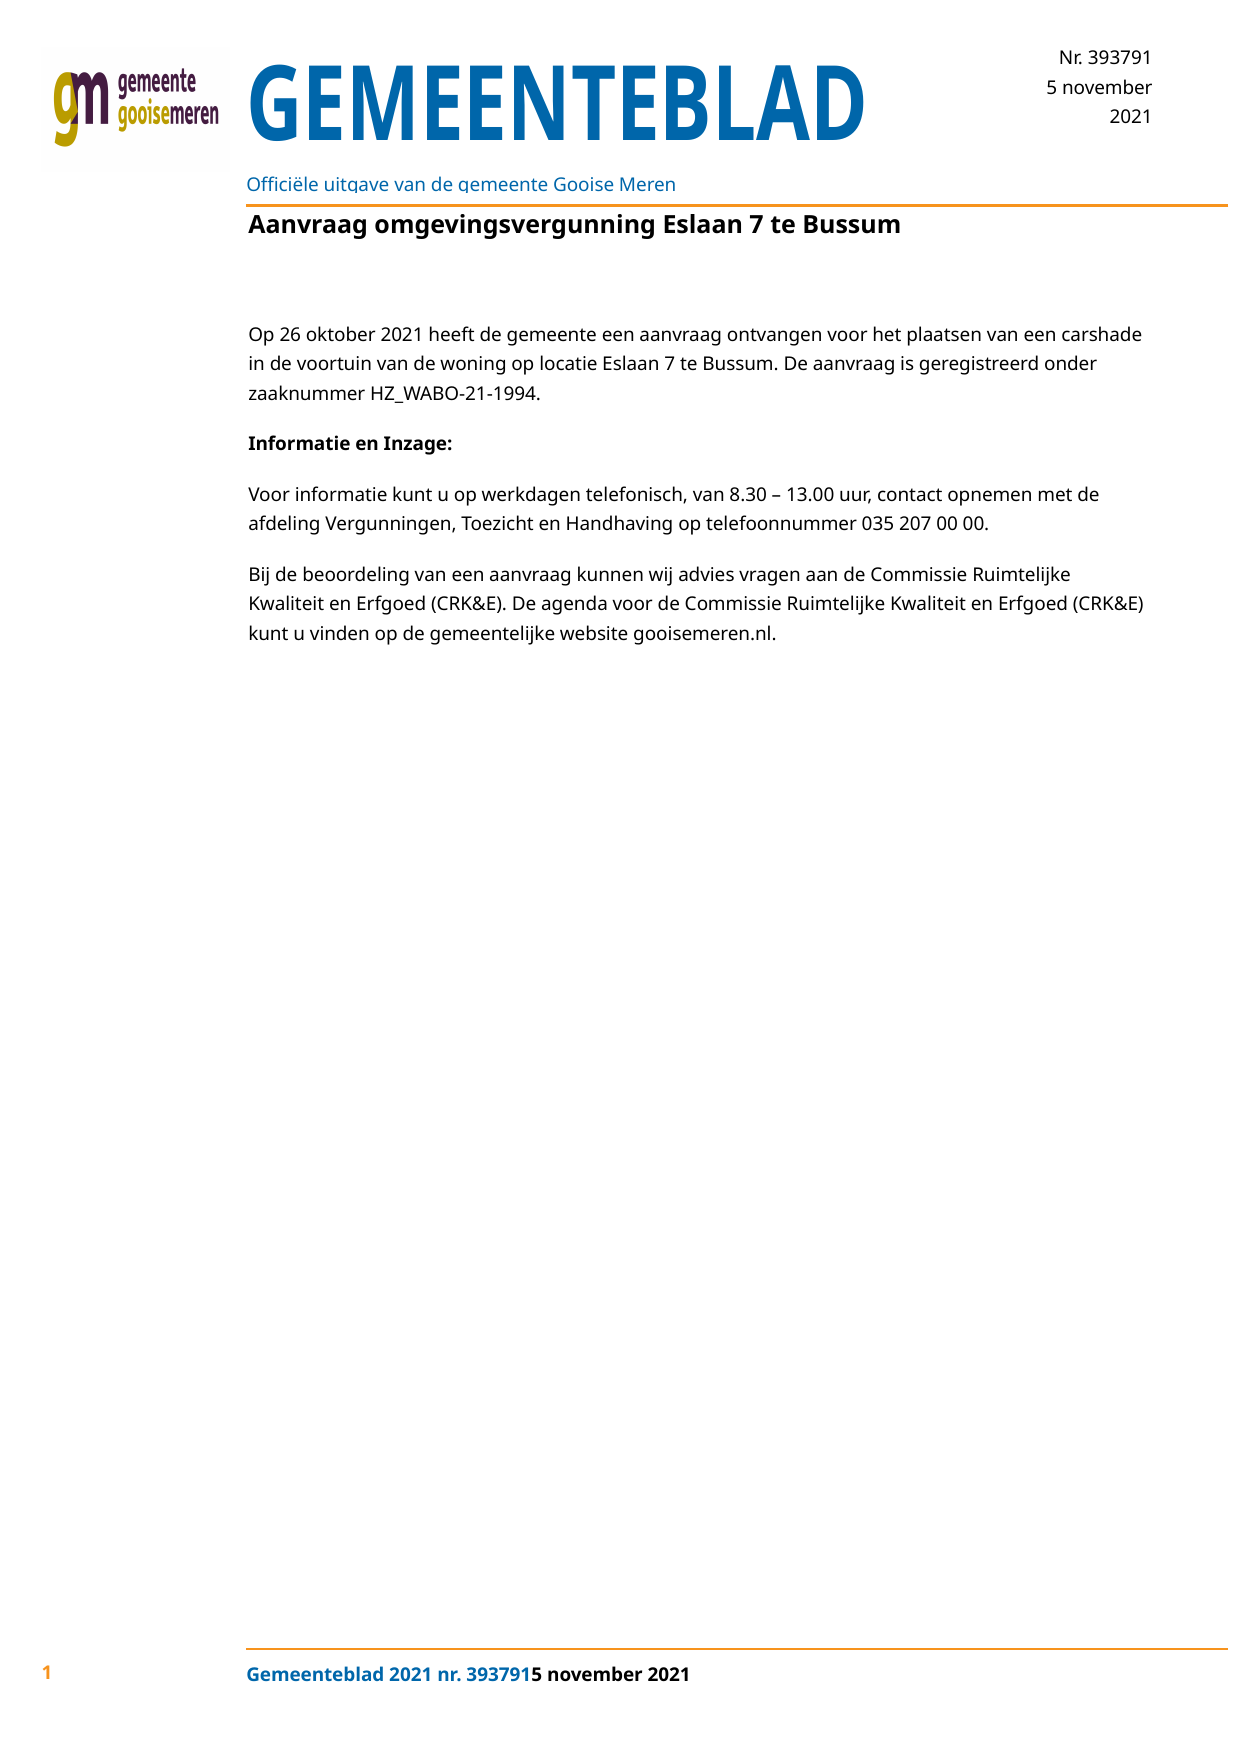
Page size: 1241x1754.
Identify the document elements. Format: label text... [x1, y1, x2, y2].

text Voor informatie kunt u op werkdagen telefonisch, van 8.30 – 13.00 uur, contact opnemen met de afdeling Vergunningen, Toezicht en Handhaving op telefoonnummer 035 207 00 00. [248, 481, 1152, 536]
text Informatie en Inzage: [248, 430, 1152, 456]
picture [41, 47, 231, 172]
text Bij de beoordeling van een aanvraag kunnen wij advies vragen aan de Commissie Ruimtelijke Kwaliteit en Erfgoed (CRK&E). De agenda voor de Commissie Ruimtelijke Kwaliteit en Erfgoed (CRK&E) kunt u vinden op de gemeentelijke website gooisemeren.nl. [248, 561, 1152, 646]
text Op 26 oktober 2021 heeft de gemeente een aanvraag ontvangen voor het plaatsen van een carshade in de voortuin van de woning op locatie Eslaan 7 te Bussum. De aanvraag is geregistreerd onder zaaknummer HZ_WABO-21-1994. [248, 321, 1152, 406]
text Aanvraag omgevingsvergunning Eslaan 7 te Bussum [248, 207, 1152, 241]
